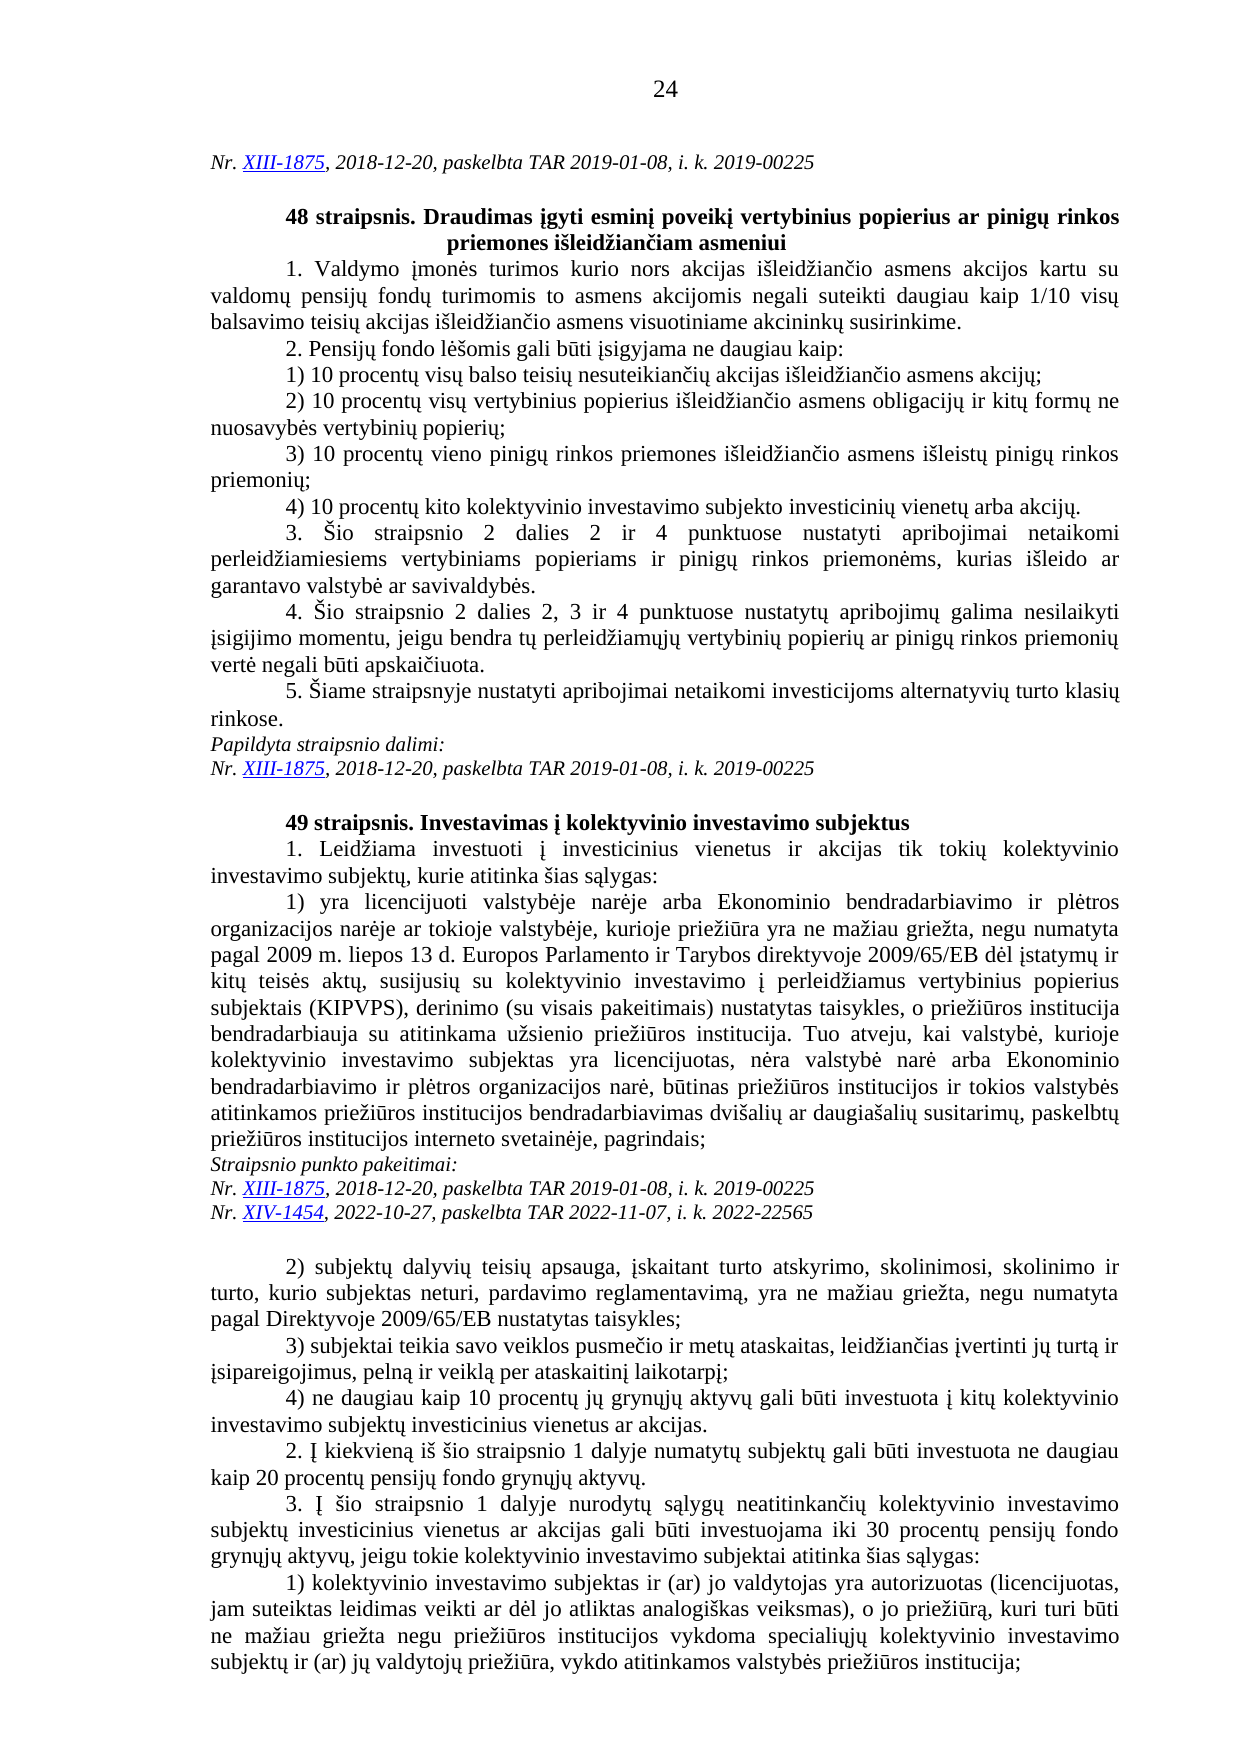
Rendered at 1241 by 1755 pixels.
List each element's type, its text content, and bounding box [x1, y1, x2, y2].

text 3) 10 procentų vieno pinigų rinkos priemones išleidžiančio asmens išleistų pinigų rinkos priemonių; [210, 440, 1120, 493]
text 1. Leidžiama investuoti į investicinius vienetus ir akcijas tik tokių kolektyvinio investavimo subjektų, kurie atitinka šias sąlygas: [210, 836, 1120, 888]
text 1) yra licencijuoti valstybėje narėje arba Ekonominio bendradarbiavimo ir plėtros organizacijos narėje ar tokioje valstybėje, kurioje priežiūra yra ne mažiau griežta, negu numatyta pagal 2009 m. liepos 13 d. Europos Parlamento ir Tarybos direktyvoje 2009/65/EB dėl įstatymų ir kitų teisės aktų, susijusių su kolektyvinio investavimo į perleidžiamus vertybinius popierius subjektais (KIPVPS), derinimo (su visais pakeitimais) nustatytas taisykles, o priežiūros institucija bendradarbiauja su atitinkama užsienio priežiūros institucija. Tuo atveju, kai valstybė, kurioje kolektyvinio investavimo subjektas yra licencijuotas, nėra valstybė narė arba Ekonominio bendradarbiavimo ir plėtros organizacijos narė, būtinas priežiūros institucijos ir tokios valstybės atitinkamos priežiūros institucijos bendradarbiavimas dvišalių ar daugiašalių susitarimų, paskelbtų priežiūros institucijos interneto svetainėje, pagrindais; [210, 888, 1120, 1152]
text 4) 10 procentų kito kolektyvinio investavimo subjekto investicinių vienetų arba akcijų. [210, 493, 1120, 519]
text 2. Pensijų fondo lėšomis gali būti įsigyjama ne daugiau kaip: [210, 334, 1120, 361]
text 4. Šio straipsnio 2 dalies 2, 3 ir 4 punktuose nustatytų apribojimų galima nesilaikyti įsigijimo momentu, jeigu bendra tų perleidžiamųjų vertybinių popierių ar pinigų rinkos priemonių vertė negali būti apskaičiuota. [210, 598, 1120, 677]
text Nr. XIII-1875, 2018-12-20, paskelbta TAR 2019-01-08, i. k. 2019-00225 [210, 150, 1120, 174]
text 1. Valdymo įmonės turimos kurio nors akcijas išleidžiančio asmens akcijos kartu su valdomų pensijų fondų turimomis to asmens akcijomis negali suteikti daugiau kaip 1/10 visų balsavimo teisių akcijas išleidžiančio asmens visuotiniame akcininkų susirinkime. [210, 256, 1120, 334]
text Nr. XIV-1454, 2022-10-27, paskelbta TAR 2022-11-07, i. k. 2022-22565 [210, 1200, 1120, 1224]
text 3. Šio straipsnio 2 dalies 2 ir 4 punktuose nustatyti apribojimai netaikomi perleidžiamiesiems vertybiniams popieriams ir pinigų rinkos priemonėms, kurias išleido ar garantavo valstybė ar savivaldybės. [210, 519, 1120, 598]
text 2) 10 procentų visų vertybinius popierius išleidžiančio asmens obligacijų ir kitų formų ne nuosavybės vertybinių popierių; [210, 387, 1120, 440]
text 2. Į kiekvieną iš šio straipsnio 1 dalyje numatytų subjektų gali būti investuota ne daugiau kaip 20 procentų pensijų fondo grynųjų aktyvų. [210, 1437, 1120, 1490]
text 48 straipsnis. Draudimas įgyti esminį poveikį vertybinius popierius ar pinigų rinkos priemones išleidžiančiam asmeniui [285, 203, 1120, 256]
text 3) subjektai teikia savo veiklos pusmečio ir metų ataskaitas, leidžiančias įvertinti jų turtą ir įsipareigojimus, pelną ir veiklą per ataskaitinį laikotarpį; [210, 1332, 1120, 1384]
text Nr. XIII-1875, 2018-12-20, paskelbta TAR 2019-01-08, i. k. 2019-00225 [210, 1176, 1120, 1200]
text Papildyta straipsnio dalimi: [210, 732, 1120, 756]
text Nr. XIII-1875, 2018-12-20, paskelbta TAR 2019-01-08, i. k. 2019-00225 [210, 756, 1120, 780]
text 3. Į šio straipsnio 1 dalyje nurodytų sąlygų neatitinkančių kolektyvinio investavimo subjektų investicinius vienetus ar akcijas gali būti investuojama iki 30 procentų pensijų fondo grynųjų aktyvų, jeigu tokie kolektyvinio investavimo subjektai atitinka šias sąlygas: [210, 1490, 1120, 1569]
text Straipsnio punkto pakeitimai: [210, 1152, 1120, 1176]
text 4) ne daugiau kaip 10 procentų jų grynųjų aktyvų gali būti investuota į kitų kolektyvinio investavimo subjektų investicinius vienetus ar akcijas. [210, 1384, 1120, 1437]
text 5. Šiame straipsnyje nustatyti apribojimai netaikomi investicijoms alternatyvių turto klasių rinkose. [210, 677, 1120, 732]
text 2) subjektų dalyvių teisių apsauga, įskaitant turto atskyrimo, skolinimosi, skolinimo ir turto, kurio subjektas neturi, pardavimo reglamentavimą, yra ne mažiau griežta, negu numatyta pagal Direktyvoje 2009/65/EB nustatytas taisykles; [210, 1253, 1120, 1332]
text 49 straipsnis. Investavimas į kolektyvinio investavimo subjektus [210, 809, 1120, 836]
text 1) kolektyvinio investavimo subjektas ir (ar) jo valdytojas yra autorizuotas (licencijuotas, jam suteiktas leidimas veikti ar dėl jo atliktas analogiškas veiksmas), o jo priežiūrą, kuri turi būti ne mažiau griežta negu priežiūros institucijos vykdoma specialiųjų kolektyvinio investavimo subjektų ir (ar) jų valdytojų priežiūra, vykdo atitinkamos valstybės priežiūros institucija; [210, 1569, 1120, 1674]
text 1) 10 procentų visų balso teisių nesuteikiančių akcijas išleidžiančio asmens akcijų; [210, 361, 1120, 387]
